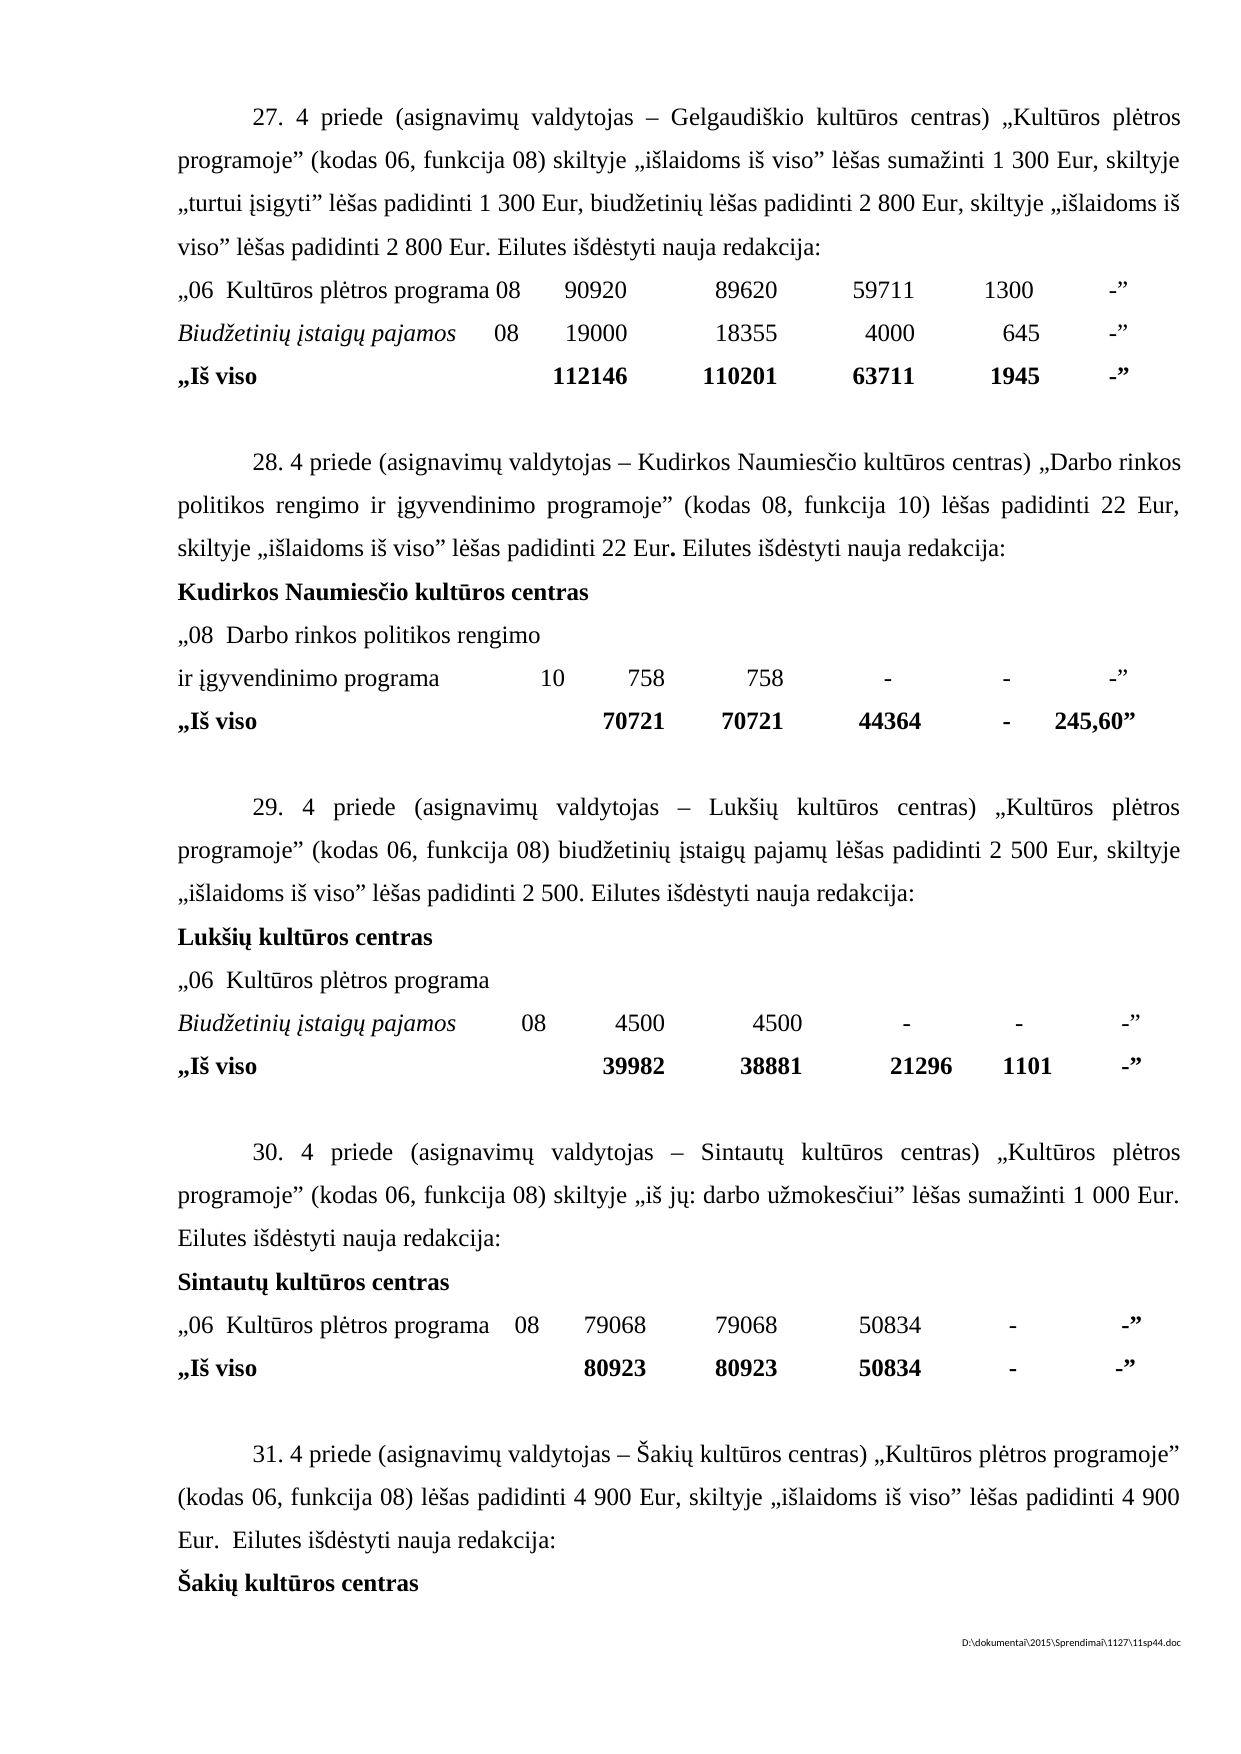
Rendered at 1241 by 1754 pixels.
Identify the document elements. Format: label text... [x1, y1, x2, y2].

text ir įgyvendinimo programa 10 758 758 - - -” [177, 663, 1181, 692]
text Biudžetinių įstaigų pajamos 08 4500 4500 - - -” [177, 1008, 1181, 1037]
text „Iš viso 70721 70721 44364 - 245,60” [177, 706, 1181, 735]
text Šakių kultūros centras [177, 1568, 1181, 1597]
text „08 Darbo rinkos politikos rengimo [177, 620, 1181, 648]
text 29. 4 priede (asignavimų valdytojas – Lukšių kultūros centras) „Kultūros plėtros programoje” (kodas 06, funkcija 08) biudžetinių įstaigų pajamų lėšas padidinti 2 500 Eur, skiltyje „išlaidoms iš viso” lėšas padidinti 2 500. Eilutes išdėstyti nauja redakcija: [177, 792, 1181, 907]
text „Iš viso 80923 80923 50834 - -” [177, 1353, 1181, 1382]
text Sintautų kultūros centras [177, 1267, 1181, 1295]
text 27. 4 priede (asignavimų valdytojas – Gelgaudiškio kultūros centras) „Kultūros plėtros programoje” (kodas 06, funkcija 08) skiltyje „išlaidoms iš viso” lėšas sumažinti 1 300 Eur, skiltyje „turtui įsigyti” lėšas padidinti 1 300 Eur, biudžetinių lėšas padidinti 2 800 Eur, skiltyje „išlaidoms iš viso” lėšas padidinti 2 800 Eur. Eilutes išdėstyti nauja redakcija: [177, 102, 1181, 260]
text „06 Kultūros plėtros programa 08 79068 79068 50834 - -” [177, 1310, 1181, 1338]
text „06 Kultūros plėtros programa [177, 965, 1181, 993]
text 31. 4 priede (asignavimų valdytojas – Šakių kultūros centras) „Kultūros plėtros programoje” (kodas 06, funkcija 08) lėšas padidinti 4 900 Eur, skiltyje „išlaidoms iš viso” lėšas padidinti 4 900 Eur. Eilutes išdėstyti nauja redakcija: [177, 1439, 1181, 1554]
text Lukšių kultūros centras [177, 922, 1181, 950]
text „Iš viso 112146 110201 63711 1945 -” [177, 361, 1181, 390]
text Kudirkos Naumiesčio kultūros centras [177, 577, 1181, 605]
text „06 Kultūros plėtros programa 08 90920 89620 59711 1300 -” [177, 275, 1181, 303]
text 30. 4 priede (asignavimų valdytojas – Sintautų kultūros centras) „Kultūros plėtros programoje” (kodas 06, funkcija 08) skiltyje „iš jų: darbo užmokesčiui” lėšas sumažinti 1 000 Eur. Eilutes išdėstyti nauja redakcija: [177, 1137, 1181, 1252]
text „Iš viso 39982 38881 21296 1101 -” [177, 1051, 1181, 1080]
text 28. 4 priede (asignavimų valdytojas – Kudirkos Naumiesčio kultūros centras) „Darbo rinkos politikos rengimo ir įgyvendinimo programoje” (kodas 08, funkcija 10) lėšas padidinti 22 Eur, skiltyje „išlaidoms iš viso” lėšas padidinti 22 Eur. Eilutes išdėstyti nauja redakcija: [177, 447, 1181, 562]
text Biudžetinių įstaigų pajamos 08 19000 18355 4000 645 -” [177, 318, 1181, 347]
